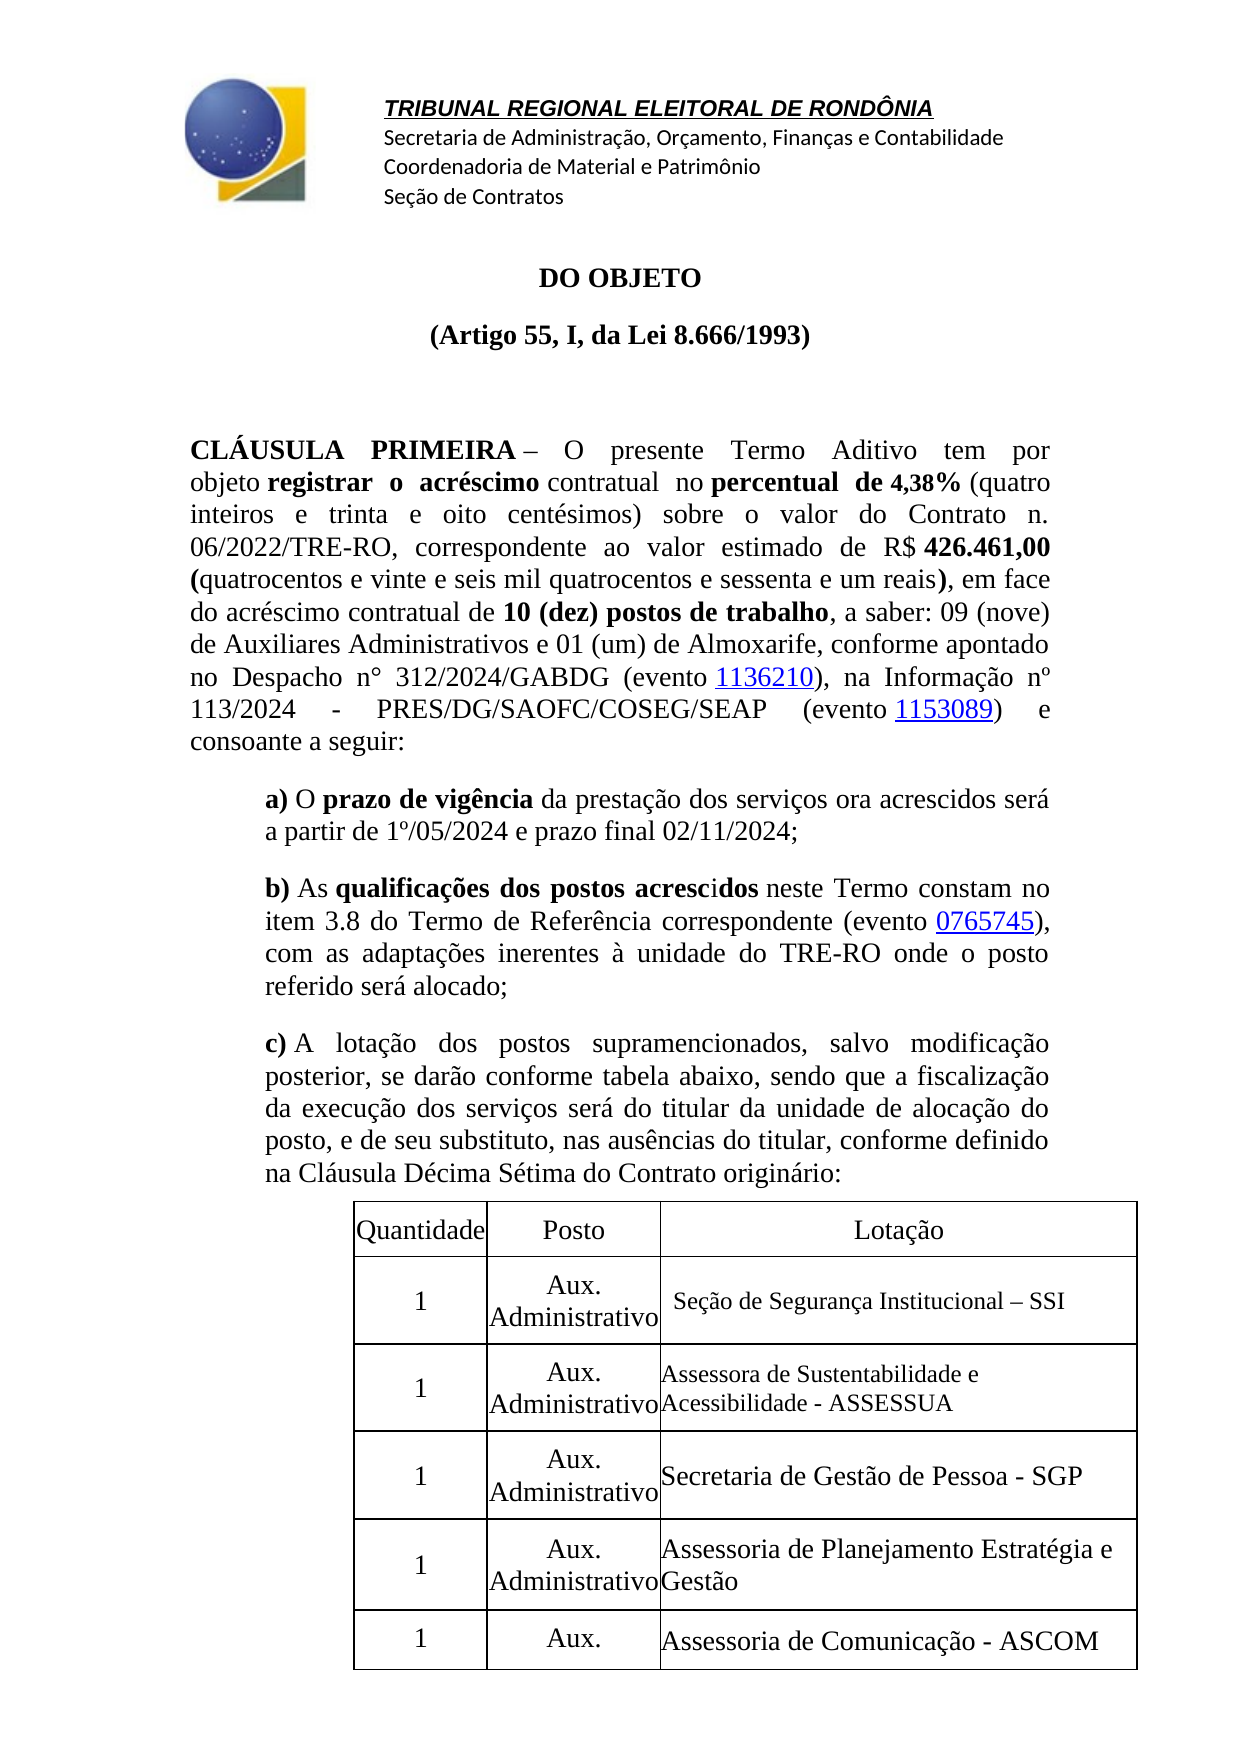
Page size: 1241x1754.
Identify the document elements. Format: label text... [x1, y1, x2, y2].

table_cell Aux. Administrativo [488, 1345, 660, 1430]
text DO OBJETO [190, 261, 1051, 293]
table_cell Secretaria de Gestão de Pessoa - SGP [661, 1432, 1136, 1518]
table_cell Seção de Segurança Institucional – SSI [661, 1257, 1136, 1343]
table_cell 1 [355, 1520, 486, 1609]
text a) O prazo de vigência da prestação dos serviços ora acrescidos será a partir de 1º/05/2024 e prazo final 02/11/2024; [265, 782, 1051, 847]
table_cell Assessoria de Comunicação - ASCOM [661, 1611, 1136, 1668]
table_cell 1 [355, 1345, 486, 1430]
table_header Posto [488, 1202, 660, 1256]
table_cell Assessora de Sustentabilidade e Acessibilidade - ASSESSUA [661, 1345, 1136, 1430]
table_cell Aux. Administrativo [488, 1432, 660, 1518]
text (Artigo 55, I, da Lei 8.666/1993) [190, 318, 1051, 350]
table_cell Aux. Administrativo [488, 1257, 660, 1343]
table_cell 1 [355, 1611, 486, 1668]
text b) As qualificações dos postos acrescidos neste Termo constam no item 3.8 do Termo de Referência correspondente (evento 0765745), com as adaptações inerentes à unidade do TRE-RO onde o posto referido será alocado; [265, 872, 1051, 1001]
table_cell 1 [355, 1257, 486, 1343]
text CLÁUSULA PRIMEIRA – O presente Termo Aditivo tem por objeto registrar o acréscimo contratual no percentual de 4,38% (quatro inteiros e trinta e oito centésimos) sobre o valor do Contrato n. 06/2022/TRE-RO, correspondente ao valor estimado de R$ 426.461,00 (quatrocentos e vinte e seis mil quatrocentos e sessenta e um reais), em face do acréscimo contratual de 10 (dez) postos de trabalho, a saber: 09 (nove) de Auxiliares Administrativos e 01 (um) de Almoxarife, conforme apontado no Despacho n° 312/2024/GABDG (evento 1136210​​​​​​), na Informação nº 113/2024 - PRES/DG/SAOFC/COSEG/SEAP (evento 1153089) e consoante a seguir: [190, 433, 1051, 757]
table_cell 1 [355, 1432, 486, 1518]
table_cell Aux. [488, 1611, 660, 1668]
table_header Quantidade [355, 1202, 486, 1256]
table_cell Assessoria de Planejamento Estratégia e Gestão [661, 1520, 1136, 1609]
table_cell Aux. Administrativo [488, 1520, 660, 1609]
text c) A lotação dos postos supramencionados, salvo modificação posterior, se darão conforme tabela abaixo, sendo que a fiscalização da execução dos serviços será do titular da unidade de alocação do posto, e de seu substituto, nas ausências do titular, conforme definido na Cláusula Décima Sétima do Contrato originário: [265, 1026, 1051, 1188]
table_header Lotação [661, 1202, 1136, 1256]
